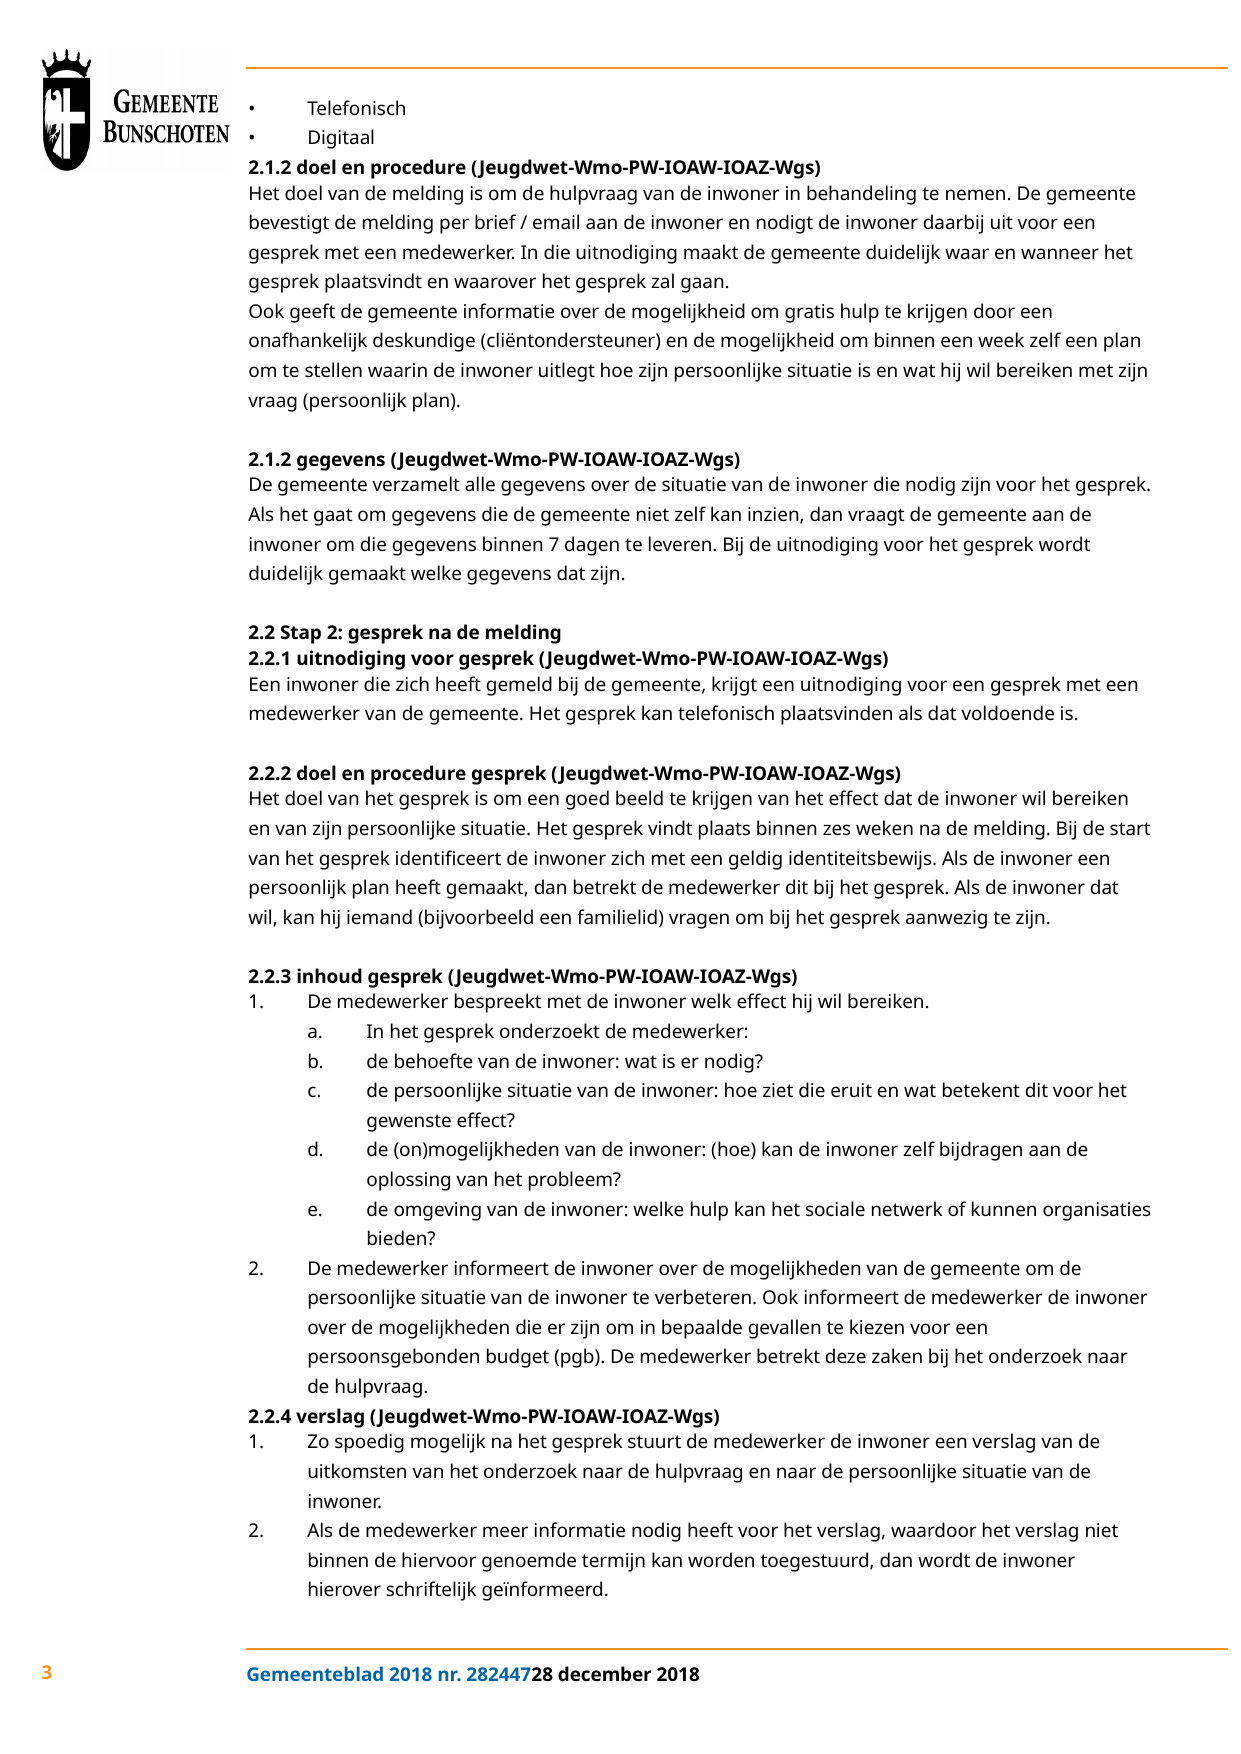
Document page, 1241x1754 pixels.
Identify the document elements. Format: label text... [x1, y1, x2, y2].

list In het gesprek onderzoekt de medewerker: [307, 1018, 1152, 1044]
list de persoonlijke situatie van de inwoner: hoe ziet die eruit en wat betekent dit voor het gewenste effect? [307, 1077, 1152, 1133]
text 2.1.2 gegevens (Jeugdwet-Wmo-PW-IOAW-IOAZ-Wgs) [248, 446, 1152, 472]
text 2.2.2 doel en procedure gesprek (Jeugdwet-Wmo-PW-IOAW-IOAZ-Wgs) [248, 760, 1152, 786]
text Ook geeft de gemeente informatie over de mogelijkheid om gratis hulp te krijgen door een onafhankelijk deskundige (cliëntondersteuner) en de mogelijkheid om binnen een week zelf een plan om te stellen waarin de inwoner uitlegt hoe zijn persoonlijke situatie is en wat hij wil bereiken met zijn vraag (persoonlijk plan). [248, 298, 1152, 412]
text 2.2.1 uitnodiging voor gesprek (Jeugdwet-Wmo-PW-IOAW-IOAZ-Wgs) [248, 645, 1152, 671]
text 2.2 Stap 2: gesprek na de melding [248, 619, 1152, 645]
picture [41, 47, 231, 172]
list de (on)mogelijkheden van de inwoner: (hoe) kan de inwoner zelf bijdragen aan de oplossing van het probleem? [307, 1137, 1152, 1192]
text 2.2.3 inhoud gesprek (Jeugdwet-Wmo-PW-IOAW-IOAZ-Wgs) [248, 963, 1152, 989]
text Een inwoner die zich heeft gemeld bij de gemeente, krijgt een uitnodiging voor een gesprek met een medewerker van de gemeente. Het gesprek kan telefonisch plaatsvinden als dat voldoende is. [248, 671, 1152, 726]
list De medewerker informeert de inwoner over de mogelijkheden van de gemeente om de persoonlijke situatie van de inwoner te verbeteren. Ook informeert de medewerker de inwoner over de mogelijkheden die er zijn om in bepaalde gevallen te kiezen voor een persoonsgebonden budget (pgb). De medewerker betrekt deze zaken bij het onderzoek naar de hulpvraag. [248, 1255, 1152, 1399]
list Telefonisch [248, 95, 1152, 121]
list de omgeving van de inwoner: welke hulp kan het sociale netwerk of kunnen organisaties bieden? [307, 1196, 1152, 1251]
text Het doel van het gesprek is om een goed beeld te krijgen van het effect dat de inwoner wil bereiken en van zijn persoonlijke situatie. Het gesprek vindt plaats binnen zes weken na de melding. Bij de start van het gesprek identificeert de inwoner zich met een geldig identiteitsbewijs. Als de inwoner een persoonlijk plan heeft gemaakt, dan betrekt de medewerker dit bij het gesprek. Als de inwoner dat wil, kan hij iemand (bijvoorbeeld een familielid) vragen om bij het gesprek aanwezig te zijn. [248, 786, 1152, 929]
text Het doel van de melding is om de hulpvraag van de inwoner in behandeling te nemen. De gemeente bevestigt de melding per brief / email aan de inwoner en nodigt de inwoner daarbij uit voor een gesprek met een medewerker. In die uitnodiging maakt de gemeente duidelijk waar en wanneer het gesprek plaatsvindt en waarover het gesprek zal gaan. [248, 180, 1152, 294]
text De gemeente verzamelt alle gegevens over de situatie van de inwoner die nodig zijn voor het gesprek. Als het gaat om gegevens die de gemeente niet zelf kan inzien, dan vraagt de gemeente aan de inwoner om die gegevens binnen 7 dagen te leveren. Bij de uitnodiging voor het gesprek wordt duidelijk gemaakt welke gegevens dat zijn. [248, 472, 1152, 586]
list Zo spoedig mogelijk na het gesprek stuurt de medewerker de inwoner een verslag van de uitkomsten van het onderzoek naar de hulpvraag en naar de persoonlijke situatie van de inwoner. [248, 1429, 1152, 1513]
list De medewerker bespreekt met de inwoner welk effect hij wil bereiken. [248, 989, 1152, 1014]
text 2.1.2 doel en procedure (Jeugdwet-Wmo-PW-IOAW-IOAZ-Wgs) [248, 154, 1152, 180]
text 2.2.4 verslag (Jeugdwet-Wmo-PW-IOAW-IOAZ-Wgs) [248, 1403, 1152, 1429]
list Als de medewerker meer informatie nodig heeft voor het verslag, waardoor het verslag niet binnen de hiervoor genoemde termijn kan worden toegestuurd, dan wordt de inwoner hierover schriftelijk geïnformeerd. [248, 1517, 1152, 1602]
list de behoefte van de inwoner: wat is er nodig? [307, 1048, 1152, 1074]
list Digitaal [248, 124, 1152, 150]
